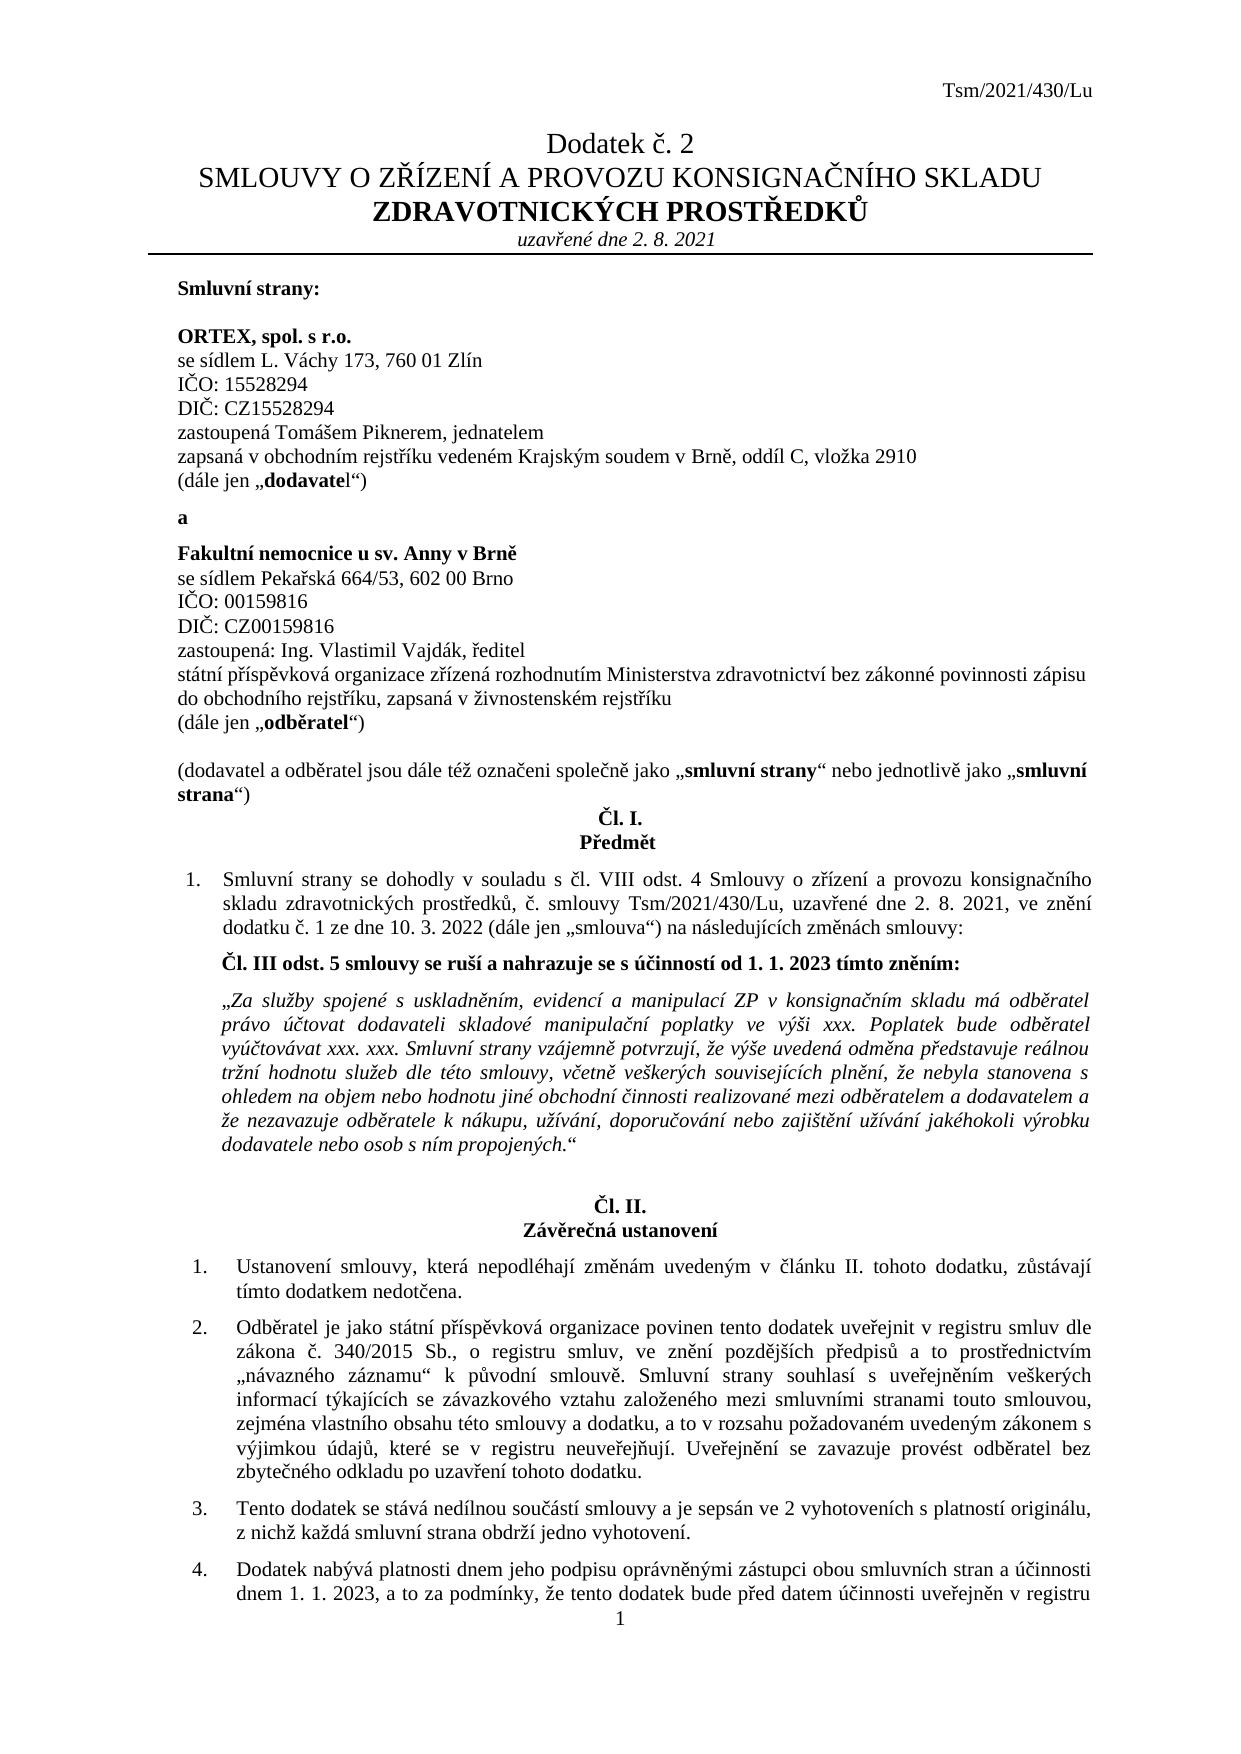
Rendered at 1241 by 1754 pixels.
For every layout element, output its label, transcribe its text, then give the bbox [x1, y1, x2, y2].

text Předmět [148, 830, 1093, 854]
text (dodavatel a odběratel jsou dále též označeni společně jako „smluvní strany“ nebo jednotlivě jako „smluvní strana“) [177, 758, 1093, 806]
text 2. Odběratel je jako státní příspěvková organizace povinen tento dodatek uveřejnit v registru smluv dle zákona č. 340/2015 Sb., o registru smluv, ve znění pozdějších předpisů a to prostřednictvím „návazného záznamu“ k původní smlouvě. Smluvní strany souhlasí s uveřejněním veškerých informací týkajících se závazkového vztahu založeného mezi smluvními stranami touto smlouvou, zejména vlastního obsahu této smlouvy a dodatku, a to v rozsahu požadovaném uvedeným zákonem s výjimkou údajů, které se v registru neuveřejňují. Uveřejnění se zavazuje provést odběratel bez zbytečného odkladu po uzavření tohoto dodatku. [192, 1315, 1093, 1483]
text 4. Dodatek nabývá platnosti dnem jeho podpisu oprávněnými zástupci obou smluvních stran a účinnosti dnem 1. 1. 2023, a to za podmínky, že tento dodatek bude před datem účinnosti uveřejněn v registru [192, 1557, 1093, 1605]
text SMLOUVY O ZŘÍZENÍ A PROVOZU KONSIGNAČNÍHO SKLADU [148, 160, 1093, 194]
text ZDRAVOTNICKých PROSTŘEDKů [148, 194, 1093, 227]
text a [177, 505, 1093, 529]
text DIČ: CZ00159816 [177, 613, 1093, 638]
text IČO: 00159816 [177, 589, 1093, 613]
text zastoupená: Ing. Vlastimil Vajdák, ředitel [177, 638, 1093, 662]
text uzavřené dne 2. 8. 2021 [148, 227, 1093, 253]
text Smluvní strany: [177, 276, 1093, 300]
text státní příspěvková organizace zřízená rozhodnutím Ministerstva zdravotnictví bez zákonné povinnosti zápisu do obchodního rejstříku, zapsaná v živnostenském rejstříku [177, 662, 1093, 710]
text Fakultní nemocnice u sv. Anny v Brně [177, 541, 1093, 565]
text zastoupená Tomášem Piknerem, jednatelem [177, 420, 1093, 444]
text (dále jen „odběratel“) [177, 710, 1093, 734]
text se sídlem Pekařská 664/53, 602 00 Brno [177, 565, 1093, 589]
text Závěrečná ustanovení [148, 1218, 1093, 1242]
list Smluvní strany se dohodly v souladu s čl. VIII odst. 4 Smlouvy o zřízení a provozu konsignačního skladu zdravotnických prostředků, č. smlouvy Tsm/2021/430/Lu, uzavřené dne 2. 8. 2021, ve znění dodatku č. 1 ze dne 10. 3. 2022 (dále jen „smlouva“) na následujících změnách smlouvy: [185, 867, 1093, 939]
text ORTEX, spol. s r.o. [177, 324, 1093, 348]
text Čl. II. [148, 1194, 1093, 1218]
text IČO: 15528294 [177, 372, 1093, 396]
text Dodatek č. 2 [148, 127, 1093, 160]
text DIČ: CZ15528294 [177, 396, 1093, 420]
text „Za služby spojené s uskladněním, evidencí a manipulací ZP v konsignačním skladu má odběratel právo účtovat dodavateli skladové manipulační poplatky ve výši xxx. Poplatek bude odběratel vyúčtovávat xxx. xxx. Smluvní strany vzájemně potvrzují, že výše uvedená odměna představuje reálnou tržní hodnotu služeb dle této smlouvy, včetně veškerých souvisejících plnění, že nebyla stanovena s ohledem na objem nebo hodnotu jiné obchodní činnosti realizované mezi odběratelem a dodavatelem a že nezavazuje odběratele k nákupu, užívání, doporučování nebo zajištění užívání jakéhokoli výrobku dodavatele nebo osob s ním propojených.“ [221, 988, 1093, 1156]
text zapsaná v obchodním rejstříku vedeném Krajským soudem v Brně, oddíl C, vložka 2910 [177, 444, 1093, 468]
text Čl. I. [148, 806, 1093, 830]
text Čl. III odst. 5 smlouvy se ruší a nahrazuje se s účinností od 1. 1. 2023 tímto zněním: [185, 951, 1093, 975]
text 1. Ustanovení smlouvy, která nepodléhají změnám uvedeným v článku II. tohoto dodatku, zůstávají tímto dodatkem nedotčena. [192, 1254, 1093, 1303]
text (dále jen „dodavatel“) [177, 468, 1093, 492]
text se sídlem L. Váchy 173, 760 01 Zlín [177, 348, 1093, 372]
text 3. Tento dodatek se stává nedílnou součástí smlouvy a je sepsán ve 2 vyhotoveních s platností originálu, z nichž každá smluvní strana obdrží jedno vyhotovení. [192, 1496, 1093, 1544]
